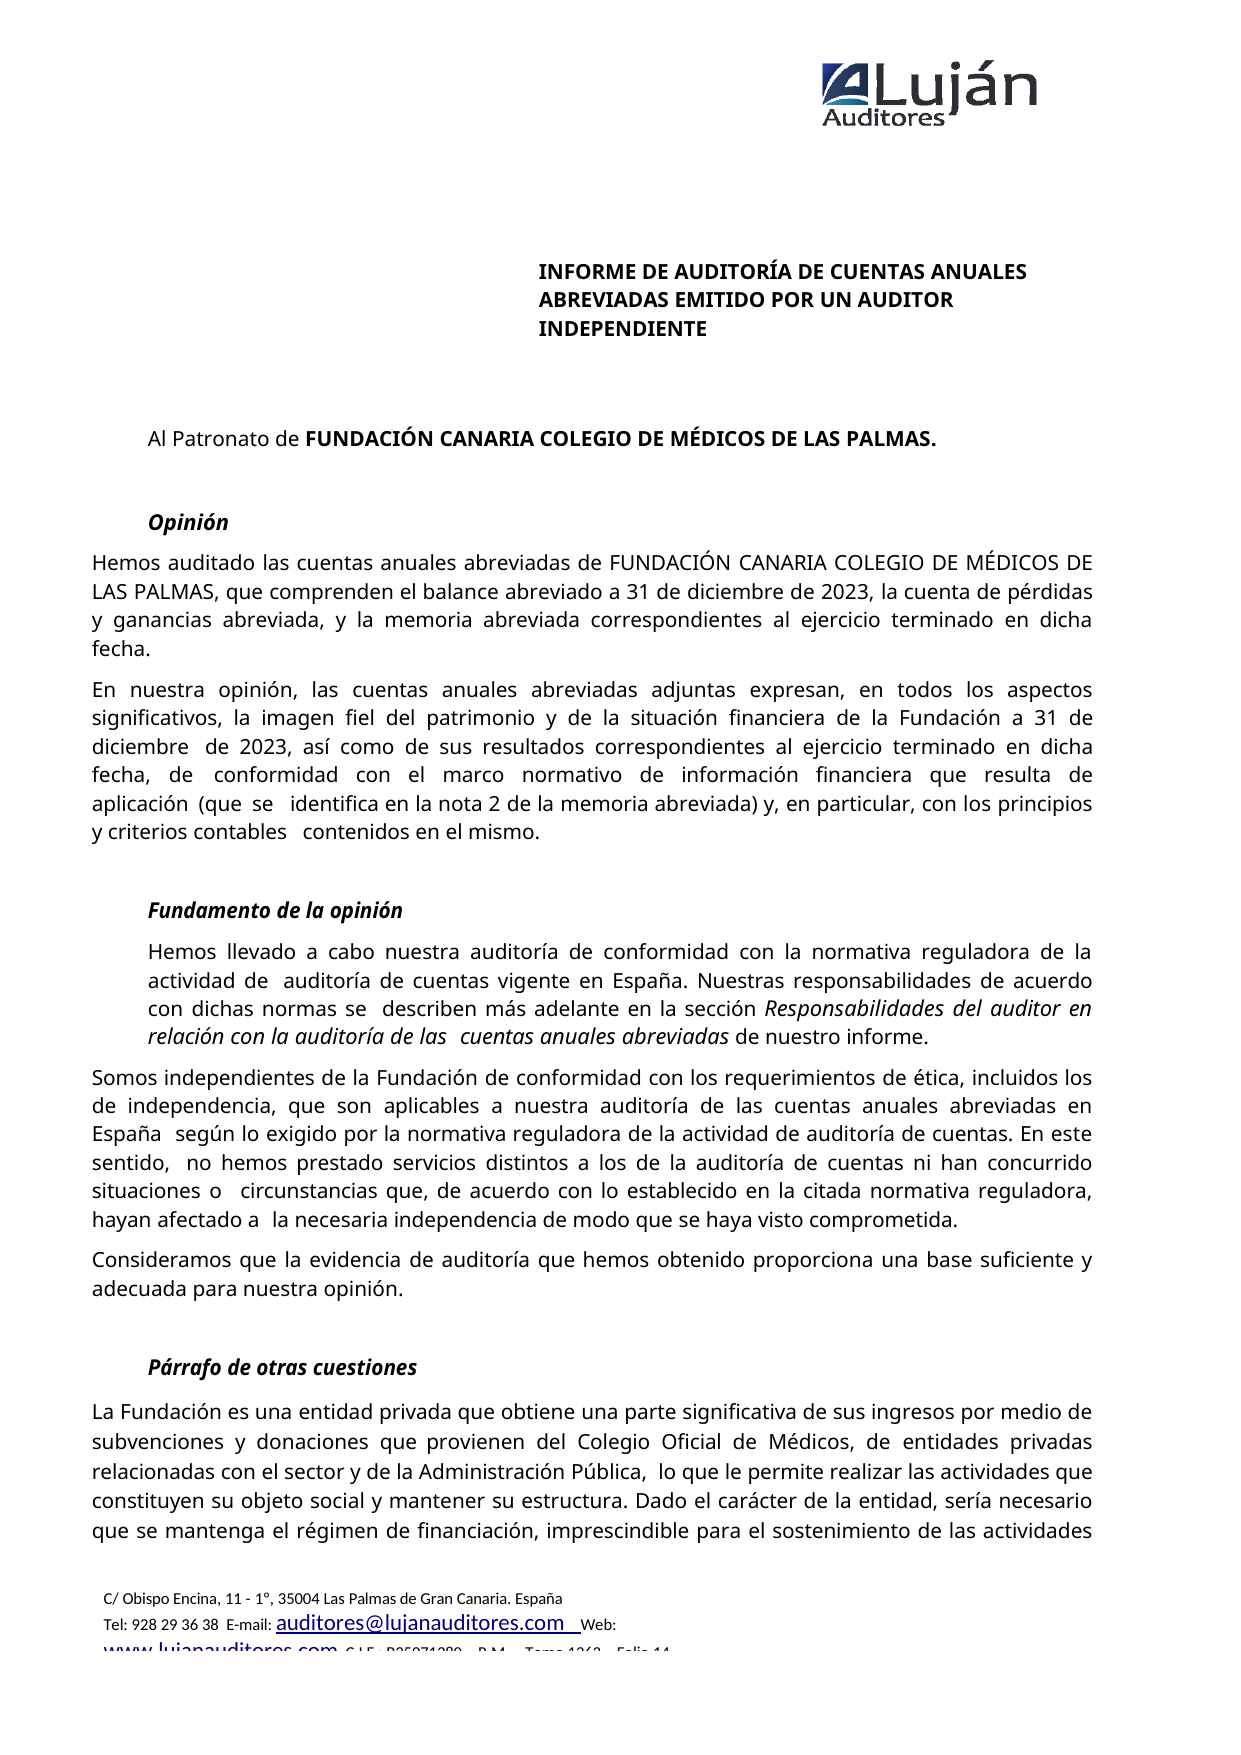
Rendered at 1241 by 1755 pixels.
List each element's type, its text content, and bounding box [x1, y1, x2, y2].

text Hemos auditado las cuentas anuales abreviadas de FUNDACIÓN CANARIA COLEGIO DE MÉDICOS DE LAS PALMAS, que comprenden el balance abreviado a 31 de diciembre de 2023, la cuenta de pérdidas y ganancias abreviada, y la memoria abreviada correspondientes al ejercicio terminado en dicha fecha. [92, 548, 1093, 662]
text Somos independientes de la Fundación de conformidad con los requerimientos de ética, incluidos los de independencia, que son aplicables a nuestra auditoría de las cuentas anuales abreviadas en España según lo exigido por la normativa reguladora de la actividad de auditoría de cuentas. En este sentido, no hemos prestado servicios distintos a los de la auditoría de cuentas ni han concurrido situaciones o circunstancias que, de acuerdo con lo establecido en la citada normativa reguladora, hayan afectado a la necesaria independencia de modo que se haya visto comprometida. [92, 1063, 1093, 1233]
text Al Patronato de FUNDACIÓN CANARIA COLEGIO DE MÉDICOS DE LAS PALMAS. [148, 424, 1105, 452]
subtitle Fundamento de la opinión [148, 895, 1105, 924]
text La Fundación es una entidad privada que obtiene una parte significativa de sus ingresos por medio de subvenciones y donaciones que provienen del Colegio Oficial de Médicos, de entidades privadas relacionadas con el sector y de la Administración Pública, lo que le permite realizar las actividades que constituyen su objeto social y mantener su estructura. Dado el carácter de la entidad, sería necesario que se mantenga el régimen de financiación, imprescindible para el sostenimiento de las actividades [92, 1397, 1093, 1545]
subtitle INFORME DE AUDITORÍA DE CUENTAS ANUALES ABREVIADAS EMITIDO POR UN AUDITOR INDEPENDIENTE [539, 257, 1066, 342]
text Consideramos que la evidencia de auditoría que hemos obtenido proporciona una base suficiente y adecuada para nuestra opinión. [92, 1246, 1092, 1302]
text En nuestra opinión, las cuentas anuales abreviadas adjuntas expresan, en todos los aspectos significativos, la imagen fiel del patrimonio y de la situación financiera de la Fundación a 31 de diciembre de 2023, así como de sus resultados correspondientes al ejercicio terminado en dicha fecha, de conformidad con el marco normativo de información financiera que resulta de aplicación (que se identifica en la nota 2 de la memoria abreviada) y, en particular, con los principios y criterios contables contenidos en el mismo. [92, 675, 1093, 846]
text Opinión [148, 507, 1105, 536]
text Hemos llevado a cabo nuestra auditoría de conformidad con la normativa reguladora de la actividad de auditoría de cuentas vigente en España. Nuestras responsabilidades de acuerdo con dichas normas se describen más adelante en la sección Responsabilidades del auditor en relación con la auditoría de las cuentas anuales abreviadas de nuestro informe. [148, 937, 1093, 1051]
subtitle Párrafo de otras cuestiones [148, 1351, 1105, 1381]
